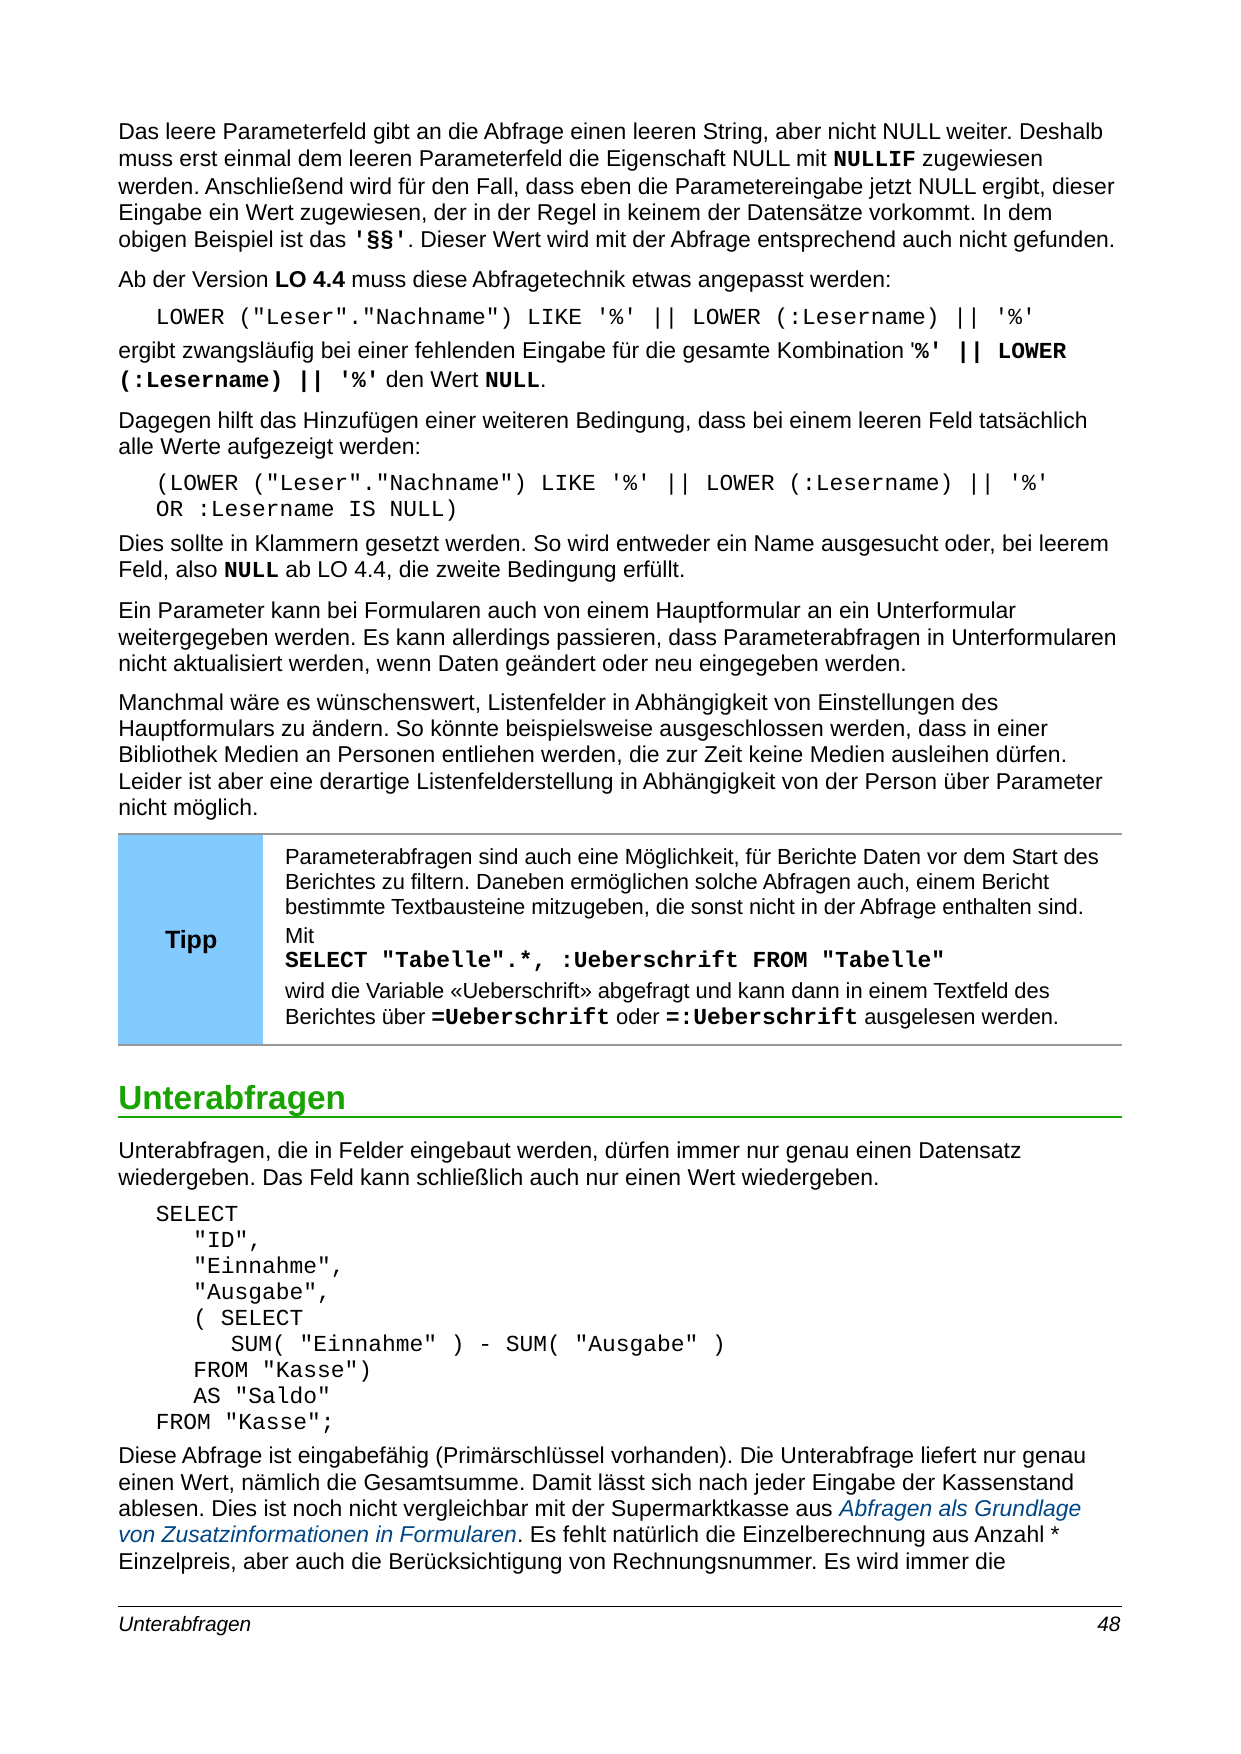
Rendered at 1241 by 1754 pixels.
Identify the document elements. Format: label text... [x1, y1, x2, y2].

table_header Parameterabfragen sind auch eine Möglichkeit, für Berichte Daten vor dem Start des Berichtes zu filtern. Daneben ermöglichen solche Abfragen auch, einem Bericht bestimmte Textbausteine mitzugeben, die sonst nicht in der Abfrage enthalten sind. Mit SELECT "Tabelle".*, :Ueberschrift FROM "Tabelle" wird die Variable «Ueberschrift» abgefragt und kann dann in einem Textfeld des Berichtes über =Ueberschrift oder =:Ueberschrift ausgelesen werden. [264, 835, 1122, 1044]
subtitle Unterabfragen [118, 1078, 1122, 1116]
text Dies sollte in Klammern gesetzt werden. So wird entweder ein Name ausgesucht oder, bei leerem Feld, also NULL ab LO 4.4, die zweite Bedingung erfüllt. [118, 530, 1122, 584]
text Diese Abfrage ist eingabefähig (Primärschlüssel vorhanden). Die Unterabfrage liefert nur genau einen Wert, nämlich die Gesamtsumme. Damit lässt sich nach jeder Eingabe der Kassenstand ablesen. Dies ist noch nicht vergleichbar mit der Supermarktkasse aus Abfragen als Grundlage von Zusatzinformationen in Formularen. Es fehlt natürlich die Einzelberechnung aus Anzahl * Einzelpreis, aber auch die Berücksichtigung von Rechnungsnummer. Es wird immer die [118, 1442, 1122, 1574]
text LOWER ("Leser"."Nachname") LIKE '%' || LOWER (:Lesername) || '%' [156, 305, 1122, 331]
text Unterabfragen, die in Felder eingebaut werden, dürfen immer nur genau einen Datensatz wiedergeben. Das Feld kann schließlich auch nur einen Wert wiedergeben. [118, 1137, 1122, 1190]
text Das leere Parameterfeld gibt an die Abfrage einen leeren String, aber nicht NULL weiter. Deshalb muss erst einmal dem leeren Parameterfeld die Eigenschaft NULL mit NULLIF zugewiesen werden. Anschließend wird für den Fall, dass eben die Parametereingabe jetzt NULL ergibt, dieser Eingabe ein Wert zugewiesen, der in der Regel in keinem der Datensätze vorkommt. In dem obigen Beispiel ist das '§§'. Dieser Wert wird mit der Abfrage entsprechend auch nicht gefunden. [118, 118, 1122, 254]
text ergibt zwangsläufig bei einer fehlenden Eingabe für die gesamte Kombination '%' || LOWER (:Lesername) || '%' den Wert NULL. [118, 337, 1122, 394]
text Manchmal wäre es wünschenswert, Listenfelder in Abhängigkeit von Einstellungen des Hauptformulars zu ändern. So könnte beispielsweise ausgeschlossen werden, dass in einer Bibliothek Medien an Personen entliehen werden, die zur Zeit keine Medien ausleihen dürfen. Leider ist aber eine derartige Listenfelderstellung in Abhängigkeit von der Person über Parameter nicht möglich. [118, 689, 1122, 820]
text Ab der Version LO 4.4 muss diese Abfragetechnik etwas angepasst werden: [118, 266, 1122, 293]
table_header Tipp [118, 835, 263, 1044]
text SELECT "ID", "Einnahme", "Ausgabe", ( SELECT SUM( "Einnahme" ) - SUM( "Ausgabe" ) FROM "Kasse") AS "Saldo" FROM "Kasse"; [156, 1202, 1122, 1436]
text Ein Parameter kann bei Formularen auch von einem Hauptformular an ein Unterformular weitergegeben werden. Es kann allerdings passieren, dass Parameterabfragen in Unterformularen nicht aktualisiert werden, wenn Daten geändert oder neu eingegeben werden. [118, 597, 1122, 676]
text (LOWER ("Leser"."Nachname") LIKE '%' || LOWER (:Lesername) || '%' OR :Lesername IS NULL) [156, 472, 1122, 524]
text Dagegen hilft das Hinzufügen einer weiteren Bedingung, dass bei einem leeren Feld tatsächlich alle Werte aufgezeigt werden: [118, 407, 1122, 459]
